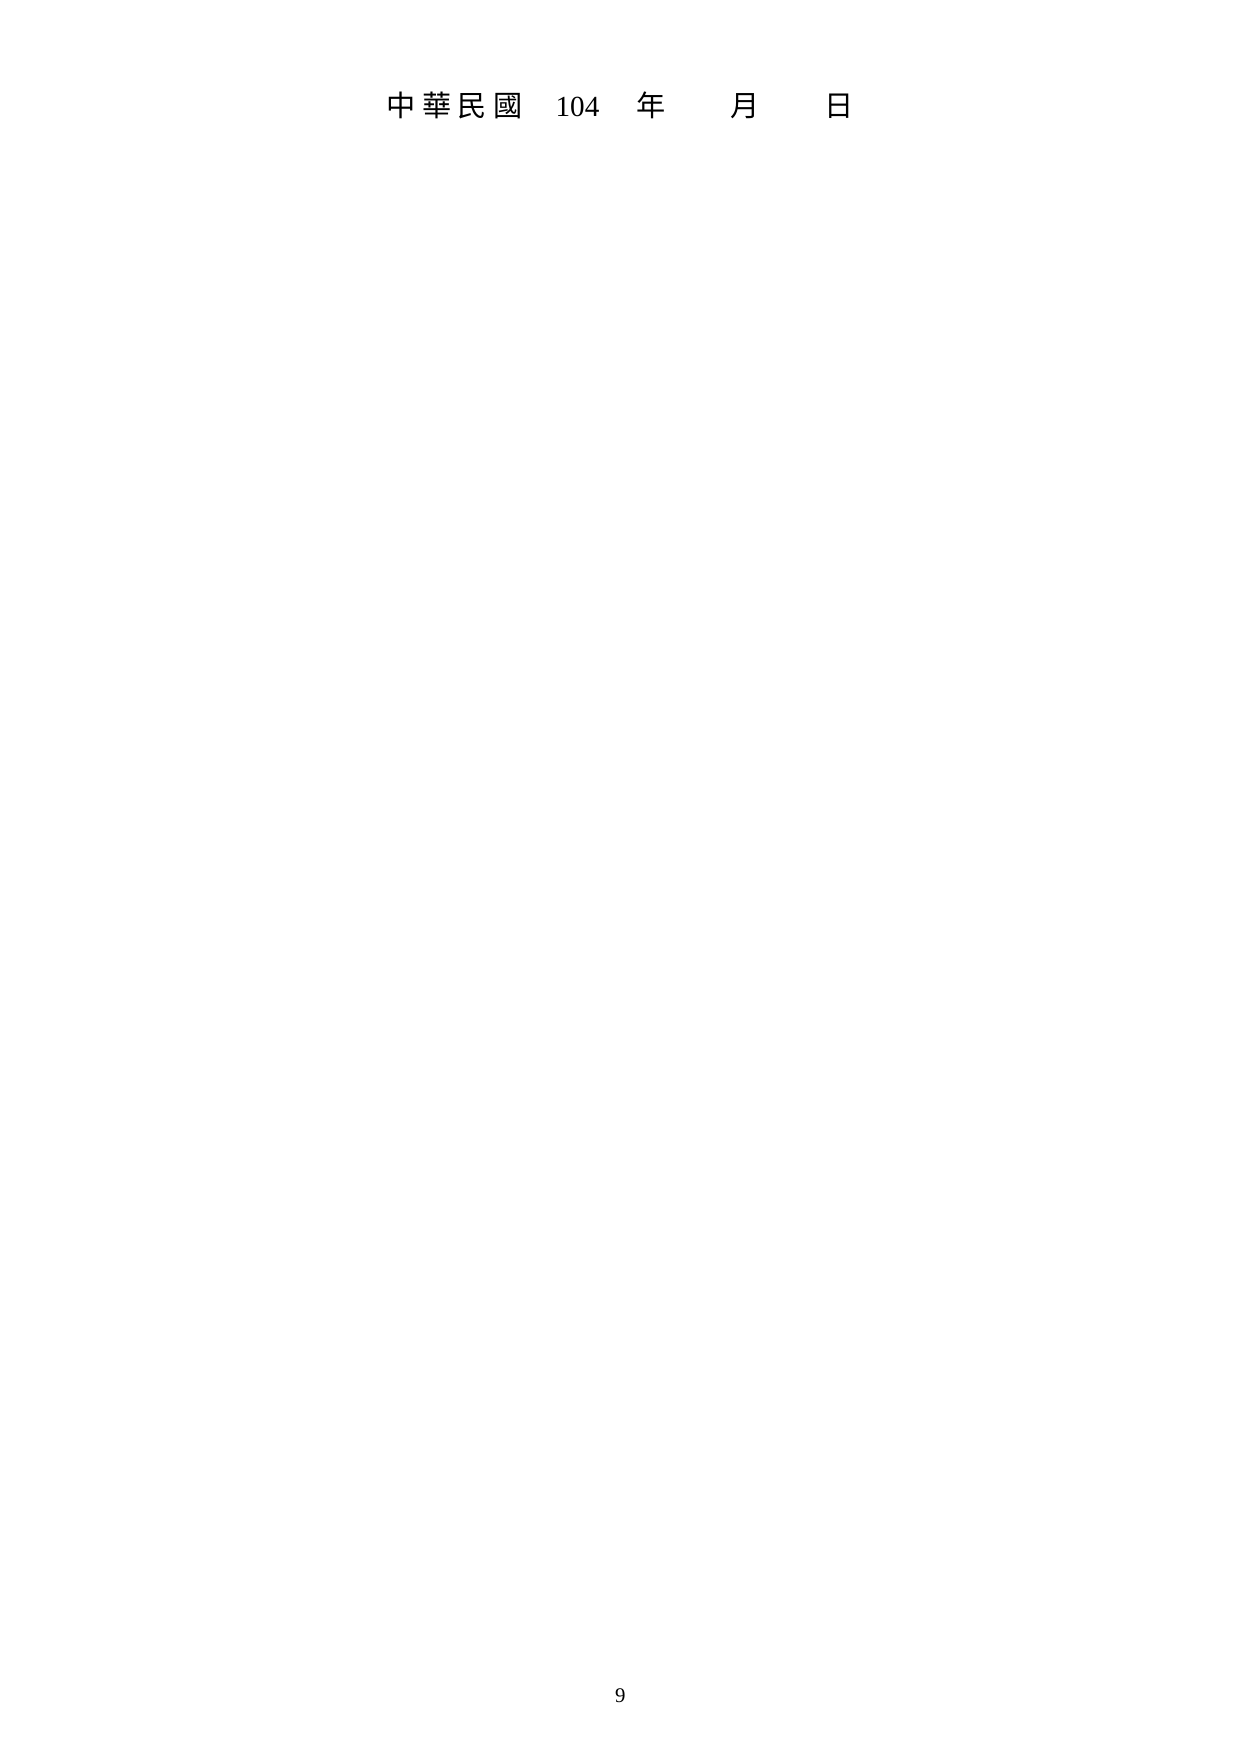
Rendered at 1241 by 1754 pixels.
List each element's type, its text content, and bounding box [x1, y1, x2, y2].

text 中 華 民 國 104 年 月 日 [106, 77, 1134, 127]
